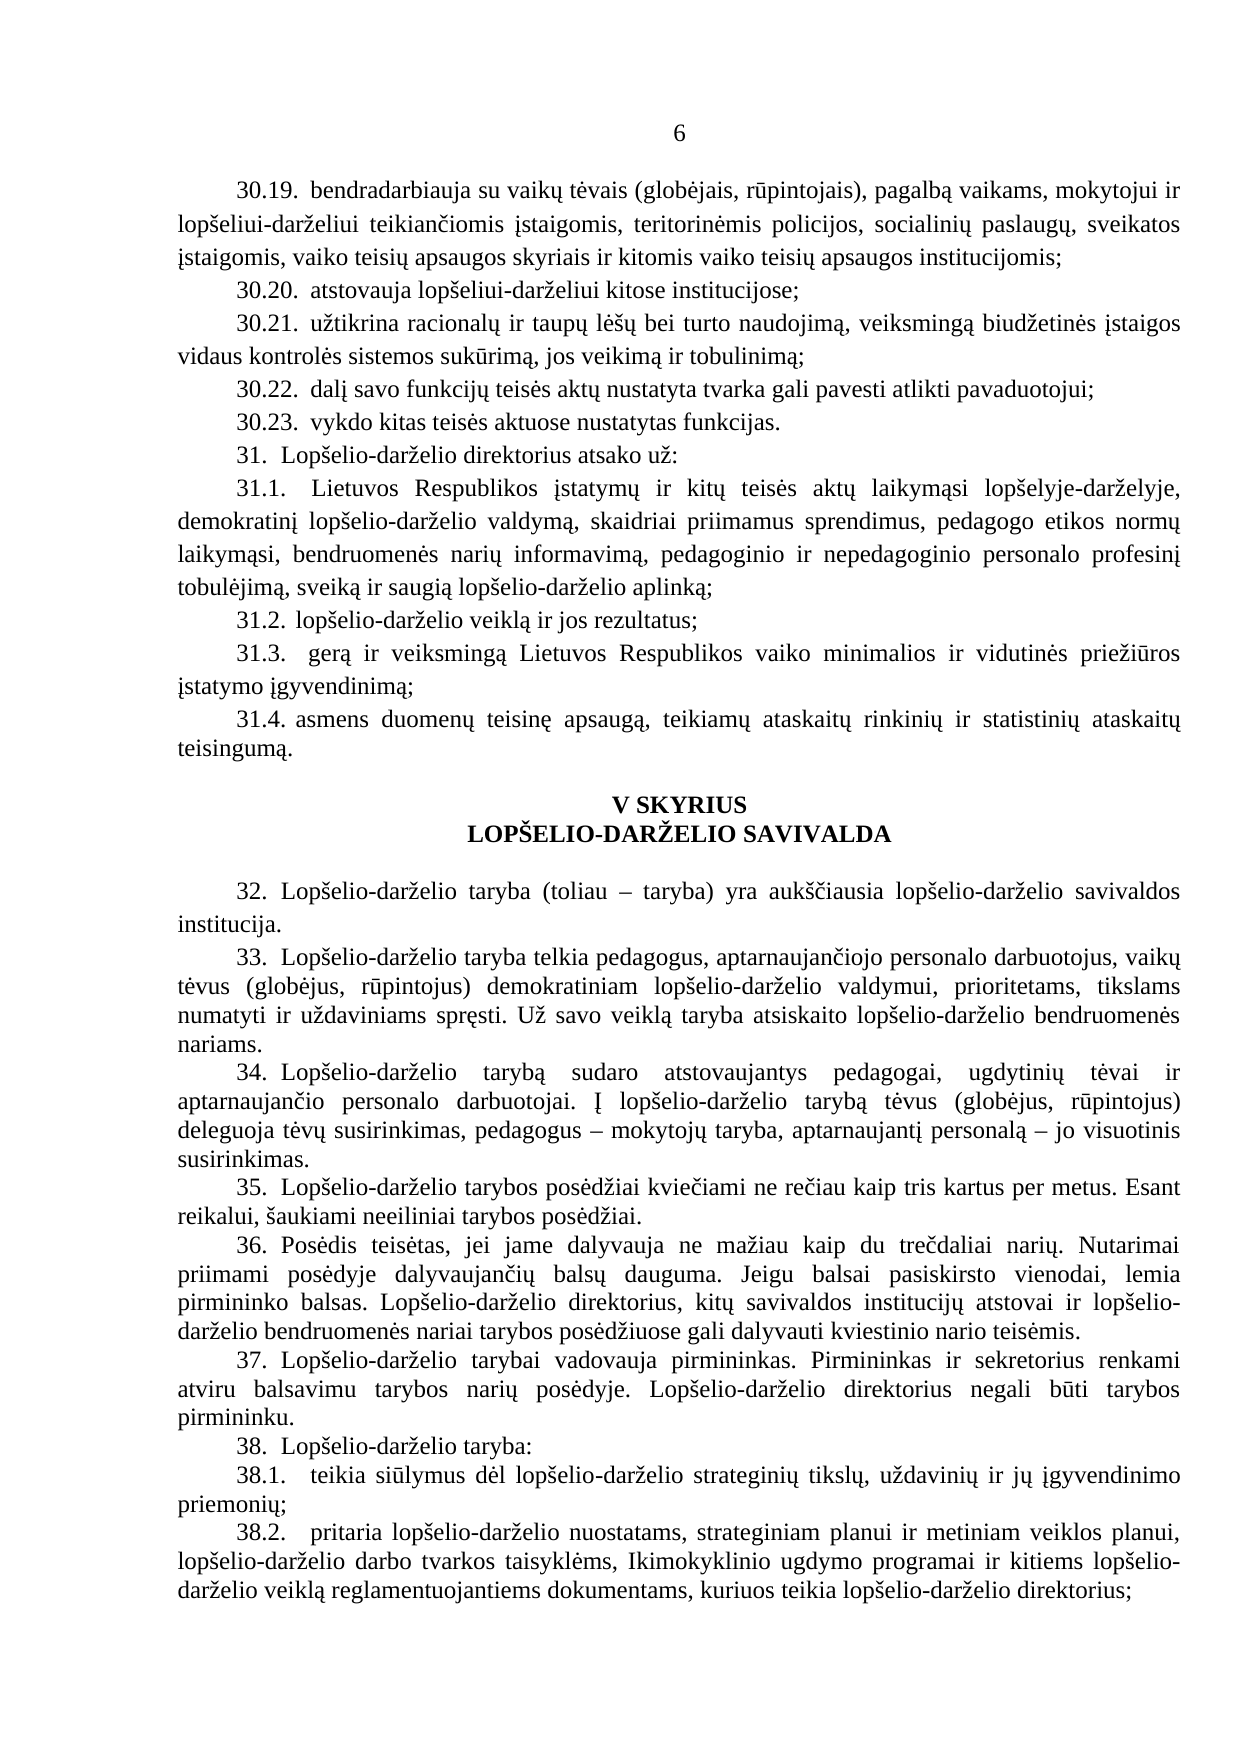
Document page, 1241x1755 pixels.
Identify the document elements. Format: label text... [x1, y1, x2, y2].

text 31.4. asmens duomenų teisinę apsaugą, teikiamų ataskaitų rinkinių ir statistinių ataskaitų teisingumą. [177, 704, 1181, 761]
text 37. Lopšelio-darželio tarybai vadovauja pirmininkas. Pirmininkas ir sekretorius renkami atviru balsavimu tarybos narių posėdyje. Lopšelio-darželio direktorius negali būti tarybos pirmininku. [177, 1345, 1181, 1431]
text 34. Lopšelio-darželio tarybą sudaro atstovaujantys pedagogai, ugdytinių tėvai ir aptarnaujančio personalo darbuotojai. Į lopšelio-darželio tarybą tėvus (globėjus, rūpintojus) deleguoja tėvų susirinkimas, pedagogus – mokytojų taryba, aptarnaujantį personalą – jo visuotinis susirinkimas. [177, 1057, 1181, 1172]
text 35. Lopšelio-darželio tarybos posėdžiai kviečiami ne rečiau kaip tris kartus per metus. Esant reikalui, šaukiami neeiliniai tarybos posėdžiai. [177, 1172, 1181, 1230]
text 30.19. bendradarbiauja su vaikų tėvais (globėjais, rūpintojais), pagalbą vaikams, mokytojui ir lopšeliui-darželiui teikiančiomis įstaigomis, teritorinėmis policijos, socialinių paslaugų, sveikatos įstaigomis, vaiko teisių apsaugos skyriais ir kitomis vaiko teisių apsaugos institucijomis; [177, 176, 1181, 270]
text 32. Lopšelio-darželio taryba (toliau – taryba) yra aukščiausia lopšelio-darželio savivaldos institucija. [177, 876, 1181, 938]
text 38.2. pritaria lopšelio-darželio nuostatams, strateginiam planui ir metiniam veiklos planui, lopšelio-darželio darbo tvarkos taisyklėms, Ikimokyklinio ugdymo programai ir kitiems lopšelio-darželio veiklą reglamentuojantiems dokumentams, kuriuos teikia lopšelio-darželio direktorius; [177, 1517, 1181, 1604]
text V SKYRIUS [177, 790, 1181, 819]
text 31.2. lopšelio-darželio veiklą ir jos rezultatus; [177, 605, 1181, 634]
text 30.22. dalį savo funkcijų teisės aktų nustatyta tvarka gali pavesti atlikti pavaduotojui; [177, 374, 1181, 402]
text 36. Posėdis teisėtas, jei jame dalyvauja ne mažiau kaip du trečdaliai narių. Nutarimai priimami posėdyje dalyvaujančių balsų dauguma. Jeigu balsai pasiskirsto vienodai, lemia pirmininko balsas. Lopšelio-darželio direktorius, kitų savivaldos institucijų atstovai ir lopšelio-darželio bendruomenės nariai tarybos posėdžiuose gali dalyvauti kviestinio nario teisėmis. [177, 1230, 1181, 1345]
text 38.1. teikia siūlymus dėl lopšelio-darželio strateginių tikslų, uždavinių ir jų įgyvendinimo priemonių; [177, 1460, 1181, 1517]
text 31.3. gerą ir veiksmingą Lietuvos Respublikos vaiko minimalios ir vidutinės priežiūros įstatymo įgyvendinimą; [177, 638, 1181, 700]
text 30.23. vykdo kitas teisės aktuose nustatytas funkcijas. [177, 407, 1181, 436]
text 31.1. Lietuvos Respublikos įstatymų ir kitų teisės aktų laikymąsi lopšelyje-darželyje, demokratinį lopšelio-darželio valdymą, skaidriai priimamus sprendimus, pedagogo etikos normų laikymąsi, bendruomenės narių informavimą, pedagoginio ir nepedagoginio personalo profesinį tobulėjimą, sveiką ir saugią lopšelio-darželio aplinką; [177, 473, 1181, 601]
text 30.20. atstovauja lopšeliui-darželiui kitose institucijose; [177, 275, 1181, 303]
text 33. Lopšelio-darželio taryba telkia pedagogus, aptarnaujančiojo personalo darbuotojus, vaikų tėvus (globėjus, rūpintojus) demokratiniam lopšelio-darželio valdymui, prioritetams, tikslams numatyti ir uždaviniams spręsti. Už savo veiklą taryba atsiskaito lopšelio-darželio bendruomenės nariams. [177, 942, 1181, 1057]
text 31. Lopšelio-darželio direktorius atsako už: [177, 440, 1181, 468]
text LOPŠELIO-darželio SAVIVALDA [177, 819, 1181, 848]
text 38. Lopšelio-darželio taryba: [177, 1431, 1181, 1460]
text 30.21. užtikrina racionalų ir taupų lėšų bei turto naudojimą, veiksmingą biudžetinės įstaigos vidaus kontrolės sistemos sukūrimą, jos veikimą ir tobulinimą; [177, 308, 1181, 369]
